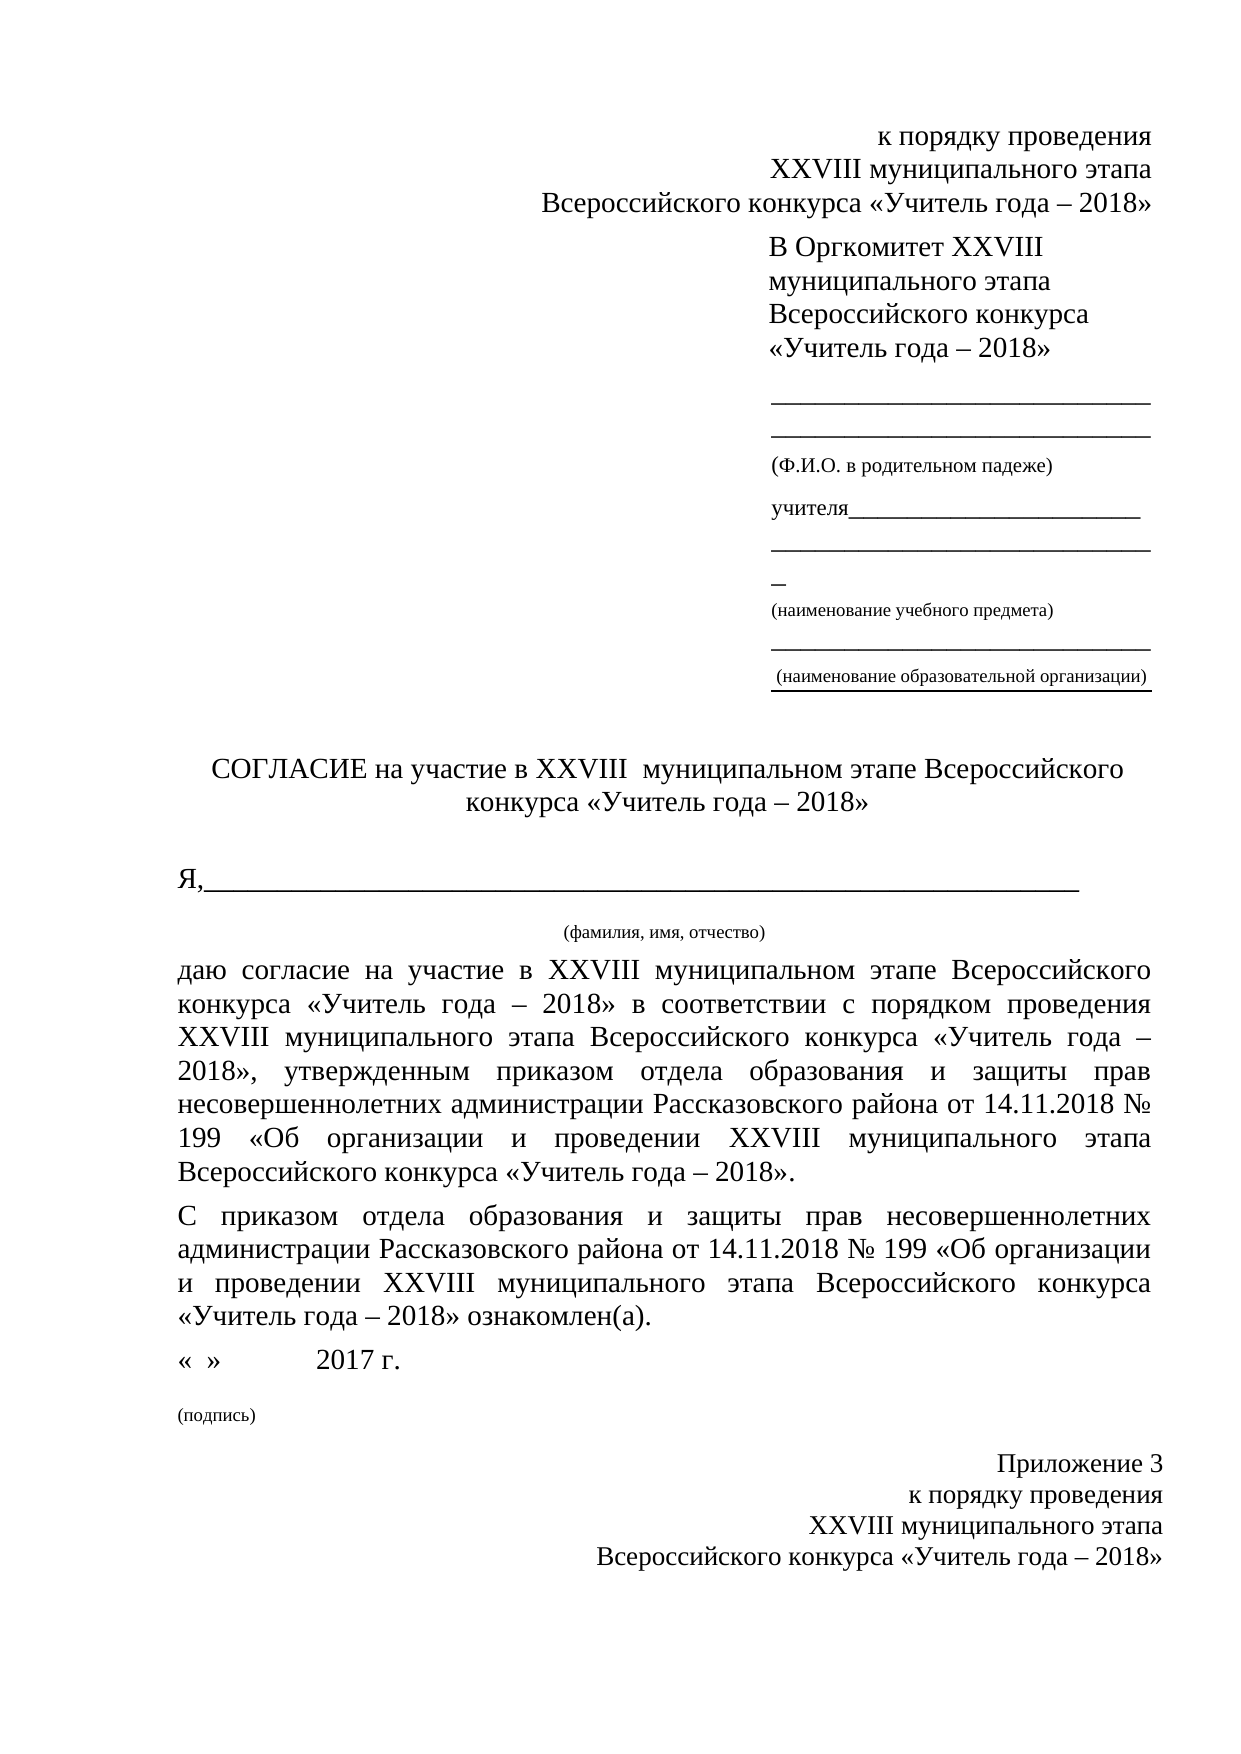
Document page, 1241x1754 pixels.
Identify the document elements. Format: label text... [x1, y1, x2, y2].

text « » 2017 г. [177, 1342, 1152, 1376]
text (подпись) [177, 1404, 1152, 1426]
text ____________________________________________________ [771, 374, 1152, 441]
text (Ф.И.О. в родительном падеже) [771, 451, 1152, 478]
text Всероссийского конкурса «Учитель года – 2018» [177, 185, 1152, 219]
text (наименование образовательной организации) [771, 664, 1152, 690]
text В Оргкомитет XXVIII муниципального этапа Всероссийского конкурса «Учитель года – 2018» [768, 229, 1152, 363]
table_header Приложение 3 к порядку проведения XXVIII муниципального этапа Всероссийского конкурса «Учитель года – 2018» [177, 1447, 1163, 1572]
text СОГЛАСИЕ на участие в XXVIII муниципальном этапе Всероссийского конкурса «Учитель года – 2018» [183, 751, 1152, 818]
text XXVIII муниципального этапа [177, 152, 1152, 185]
text учителя_______________________________________________ [771, 488, 1152, 589]
text даю согласие на участие в XXVIII муниципальном этапе Всероссийского конкурса «Учитель года – 2018» в соответствии с порядком проведения XXVIII муниципального этапа Всероссийского конкурса «Учитель года – 2018», утвержденным приказом отдела образования и защиты прав несовершеннолетних администрации Рассказовского района от 14.11.2018 № 199 «Об организации и проведении XXVIII муниципального этапа Всероссийского конкурса «Учитель года – 2018». [177, 952, 1152, 1187]
text (фамилия, имя, отчество) [177, 921, 1152, 942]
text Я,____________________________________________________________ [177, 862, 1240, 895]
text к порядку проведения [177, 118, 1152, 152]
text С приказом отдела образования и защиты прав несовершеннолетних администрации Рассказовского района от 14.11.2018 № 199 «Об организации и проведении XXVIII муниципального этапа Всероссийского конкурса «Учитель года – 2018» ознакомлен(а). [177, 1198, 1152, 1332]
text (наименование учебного предмета) __________________________ [771, 599, 1152, 654]
